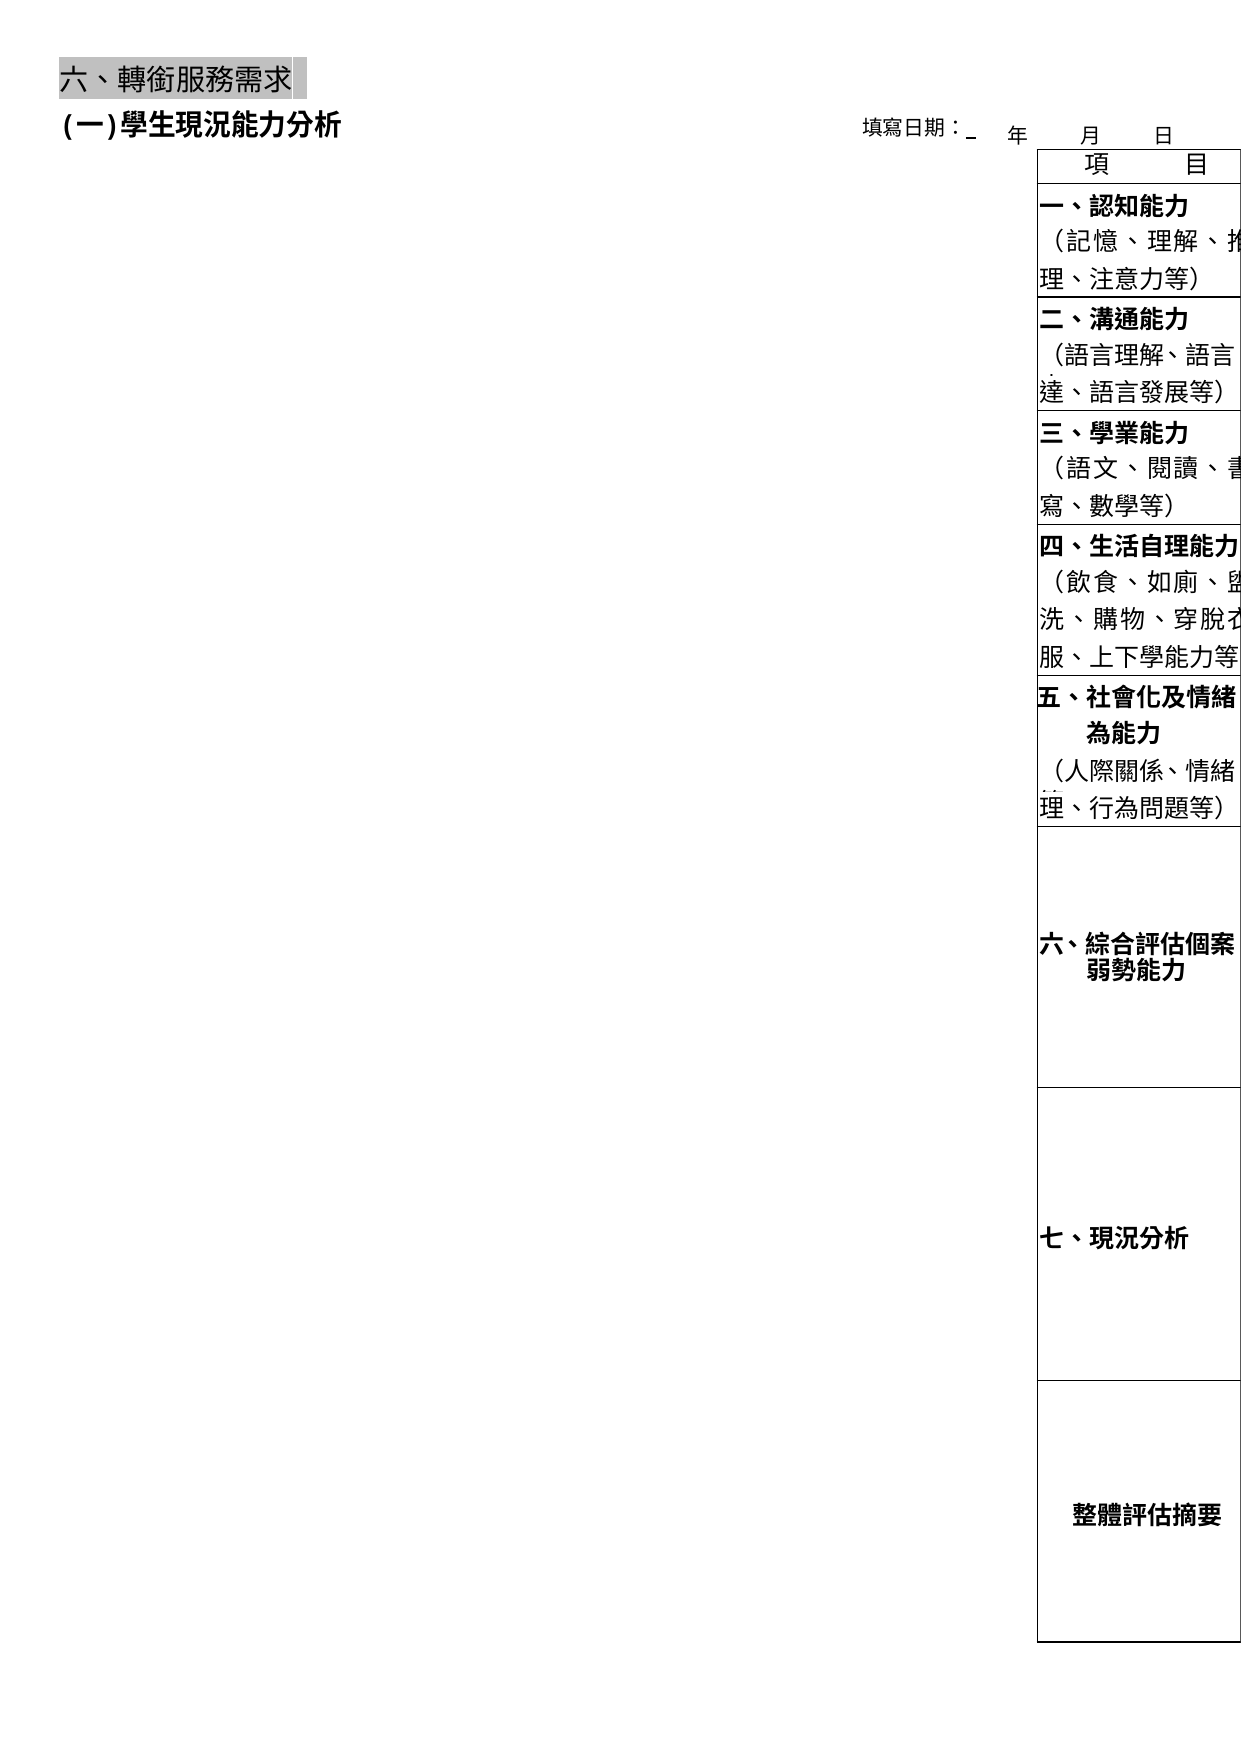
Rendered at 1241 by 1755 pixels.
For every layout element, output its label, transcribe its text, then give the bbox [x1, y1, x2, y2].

table_cell 七、現況分析 [1038, 1088, 1240, 1380]
table_cell 二、溝通能力 [1038, 298, 1240, 338]
table_cell 一、認知能力 [1038, 184, 1240, 224]
table_cell （語言理解、語言表 [1038, 338, 1240, 376]
table_cell 服、上下學能力等 [1038, 640, 1240, 674]
table_cell 三、學業能力 [1038, 411, 1240, 452]
table_cell 為能力 [1038, 716, 1240, 754]
table_cell 四、生活自理能力 [1038, 525, 1240, 565]
table_cell 弱勢能力 [1038, 956, 1240, 1087]
table_cell 達、語言發展等） [1038, 376, 1240, 410]
table_cell 理、注意力等） [1038, 262, 1240, 296]
table_cell （人際關係、情緒管 [1038, 754, 1240, 791]
table_cell 五、社會化及情緒行 [1038, 676, 1240, 716]
text 六、轉銜服務需求 [59, 60, 977, 98]
table_cell 整體評估摘要 [1038, 1381, 1240, 1641]
table_cell （飲食、如廁、盥 [1038, 565, 1240, 603]
table_cell 寫、數學等） [1038, 489, 1240, 523]
table_cell （語文、閱讀、書 [1038, 452, 1240, 489]
table_cell 六、綜合評估個案優 [1038, 827, 1240, 956]
table_cell 理、行為問題等） [1038, 791, 1240, 826]
text (一)學生現況能力分析 填寫日期： [59, 102, 977, 144]
table_cell 洗、購物、穿脫衣 [1038, 603, 1240, 640]
table_cell （記憶、理解、推 [1038, 225, 1240, 262]
text 年 月 日 [1008, 119, 1186, 149]
table_header 項 目 [1038, 150, 1240, 183]
